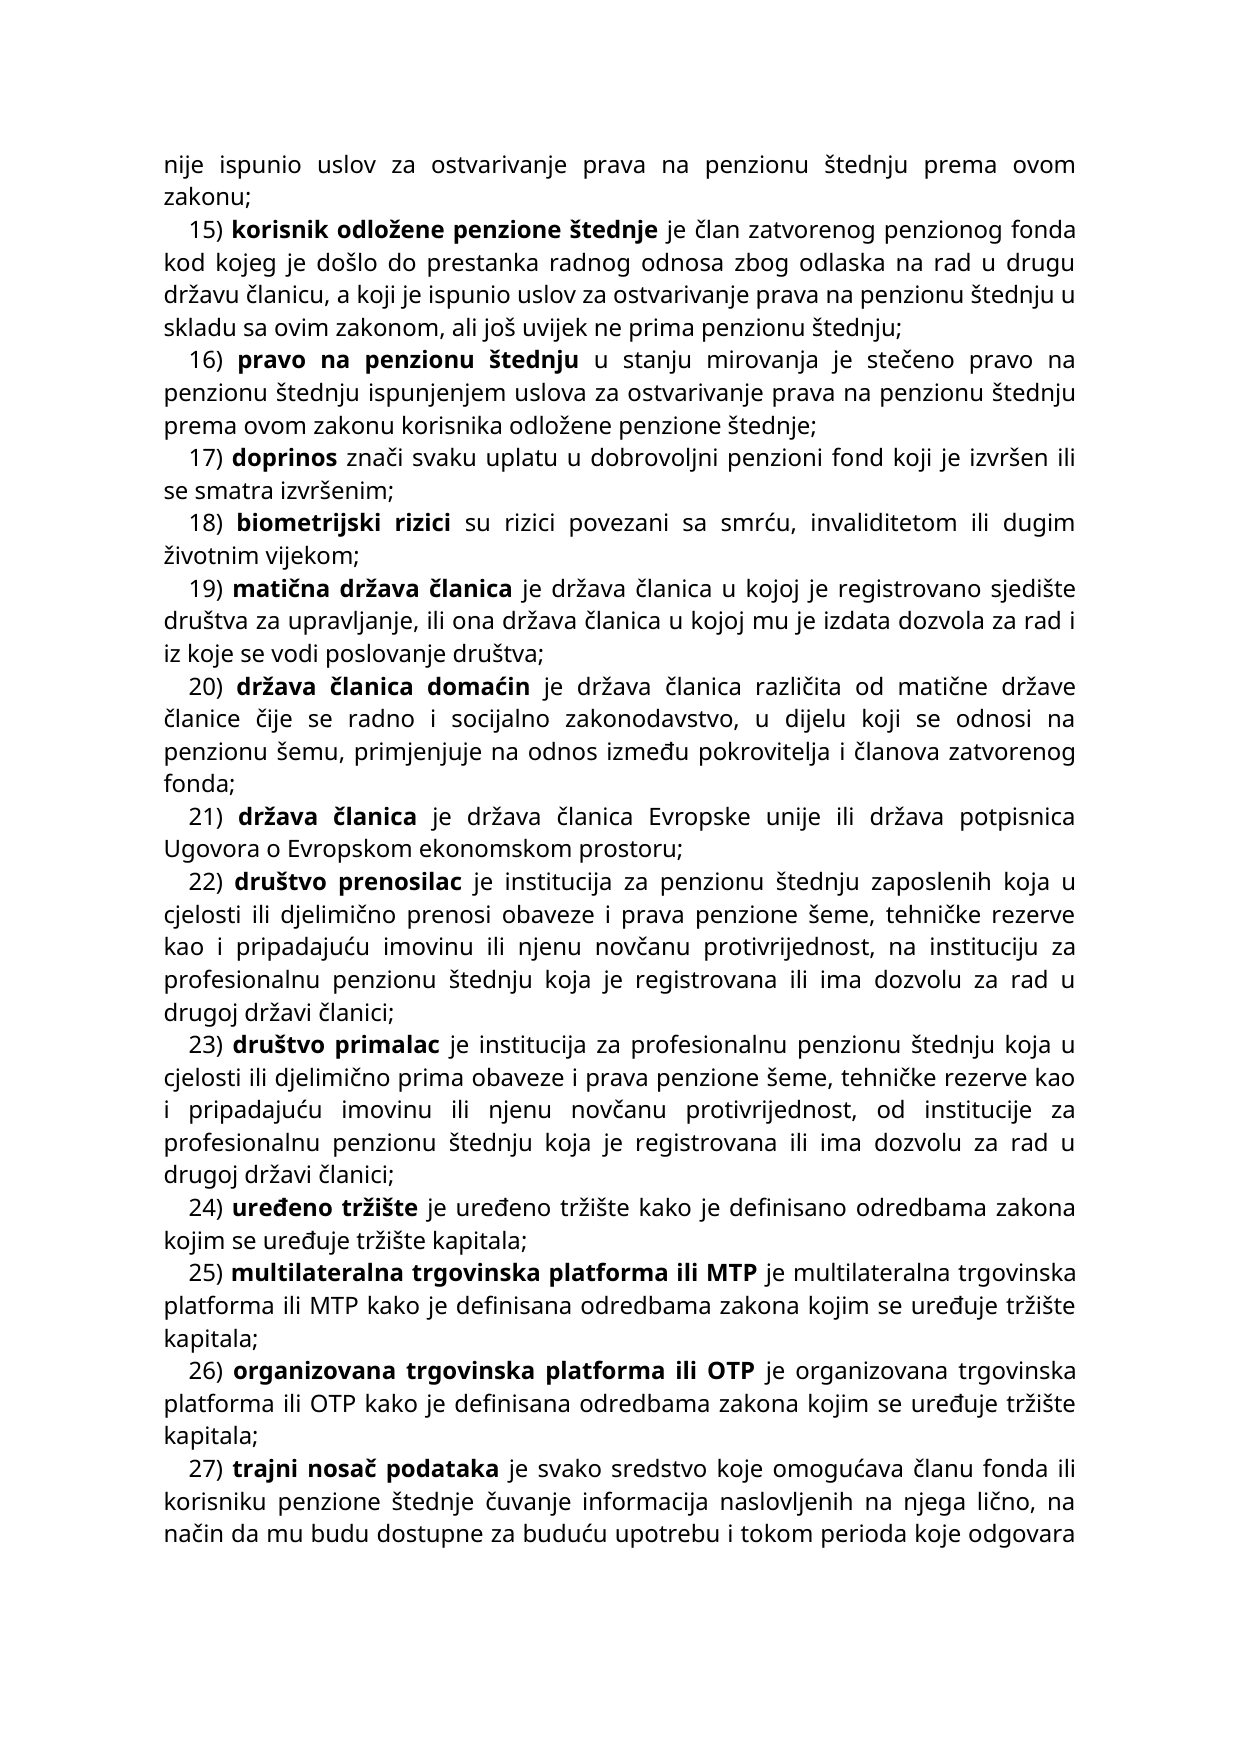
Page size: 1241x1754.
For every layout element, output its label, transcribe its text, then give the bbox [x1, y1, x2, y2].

text 16) pravo na penzionu štednju u stanju mirovanja je stečeno pravo na penzionu štednju ispunjenjem uslova za ostvarivanje prava na penzionu štednju prema ovom zakonu korisnika odložene penzione štednje; [163, 343, 1077, 441]
text 18) biometrijski rizici su rizici povezani sa smrću, invaliditetom ili dugim životnim vijekom; [163, 506, 1077, 571]
text 22) društvo prenosilac je institucija za penzionu štednju zaposlenih koja u cjelosti ili djelimično prenosi obaveze i prava penzione šeme, tehničke rezerve kao i pripadajuću imovinu ili njenu novčanu protivrijednost, na instituciju za profesionalnu penzionu štednju koja je registrovana ili ima dozvolu za rad u drugoj državi članici; [163, 865, 1077, 1028]
text 15) korisnik odložene penzione štednje je član zatvorenog penzionog fonda kod kojeg je došlo do prestanka radnog odnosa zbog odlaska na rad u drugu državu članicu, a koji je ispunio uslov za ostvarivanje prava na penzionu štednju u skladu sa ovim zakonom, ali još uvijek ne prima penzionu štednju; [163, 213, 1077, 343]
text 27) trajni nosač podataka je svako sredstvo koje omogućava članu fonda ili korisniku penzione štednje čuvanje informacija naslovljenih na njega lično, na način da mu budu dostupne za buduću upotrebu i tokom perioda koje odgovara [163, 1452, 1077, 1549]
text 25) multilateralna trgovinska platforma ili MTP je multilateralna trgovinska platforma ili MTP kako je definisana odredbama zakona kojim se uređuje tržište kapitala; [163, 1256, 1077, 1354]
text 24) uređeno tržište je uređeno tržište kako je definisano odredbama zakona kojim se uređuje tržište kapitala; [163, 1191, 1077, 1256]
text 19) matična država članica je država članica u kojoj je registrovano sjedište društva za upravljanje, ili ona država članica u kojoj mu je izdata dozvola za rad i iz koje se vodi poslovanje društva; [163, 571, 1077, 669]
text 23) društvo primalac je institucija za profesionalnu penzionu štednju koja u cjelosti ili djelimično prima obaveze i prava penzione šeme, tehničke rezerve kao i pripadajuću imovinu ili njenu novčanu protivrijednost, od institucije za profesionalnu penzionu štednju koja je registrovana ili ima dozvolu za rad u drugoj državi članici; [163, 1028, 1077, 1191]
text nije ispunio uslov za ostvarivanje prava na penzionu štednju prema ovom zakonu; [163, 148, 1077, 213]
text 21) država članica je država članica Evropske unije ili država potpisnica Ugovora o Evropskom ekonomskom prostoru; [163, 800, 1077, 865]
text 17) doprinos znači svaku uplatu u dobrovoljni penzioni fond koji je izvršen ili se smatra izvršenim; [163, 441, 1077, 506]
text 20) država članica domaćin je država članica različita od matične države članice čije se radno i socijalno zakonodavstvo, u dijelu koji se odnosi na penzionu šemu, primjenjuje na odnos između pokrovitelja i članova zatvorenog fonda; [163, 669, 1077, 800]
text 26) organizovana trgovinska platforma ili OTP je organizovana trgovinska platforma ili OTP kako je definisana odredbama zakona kojim se uređuje tržište kapitala; [163, 1354, 1077, 1452]
